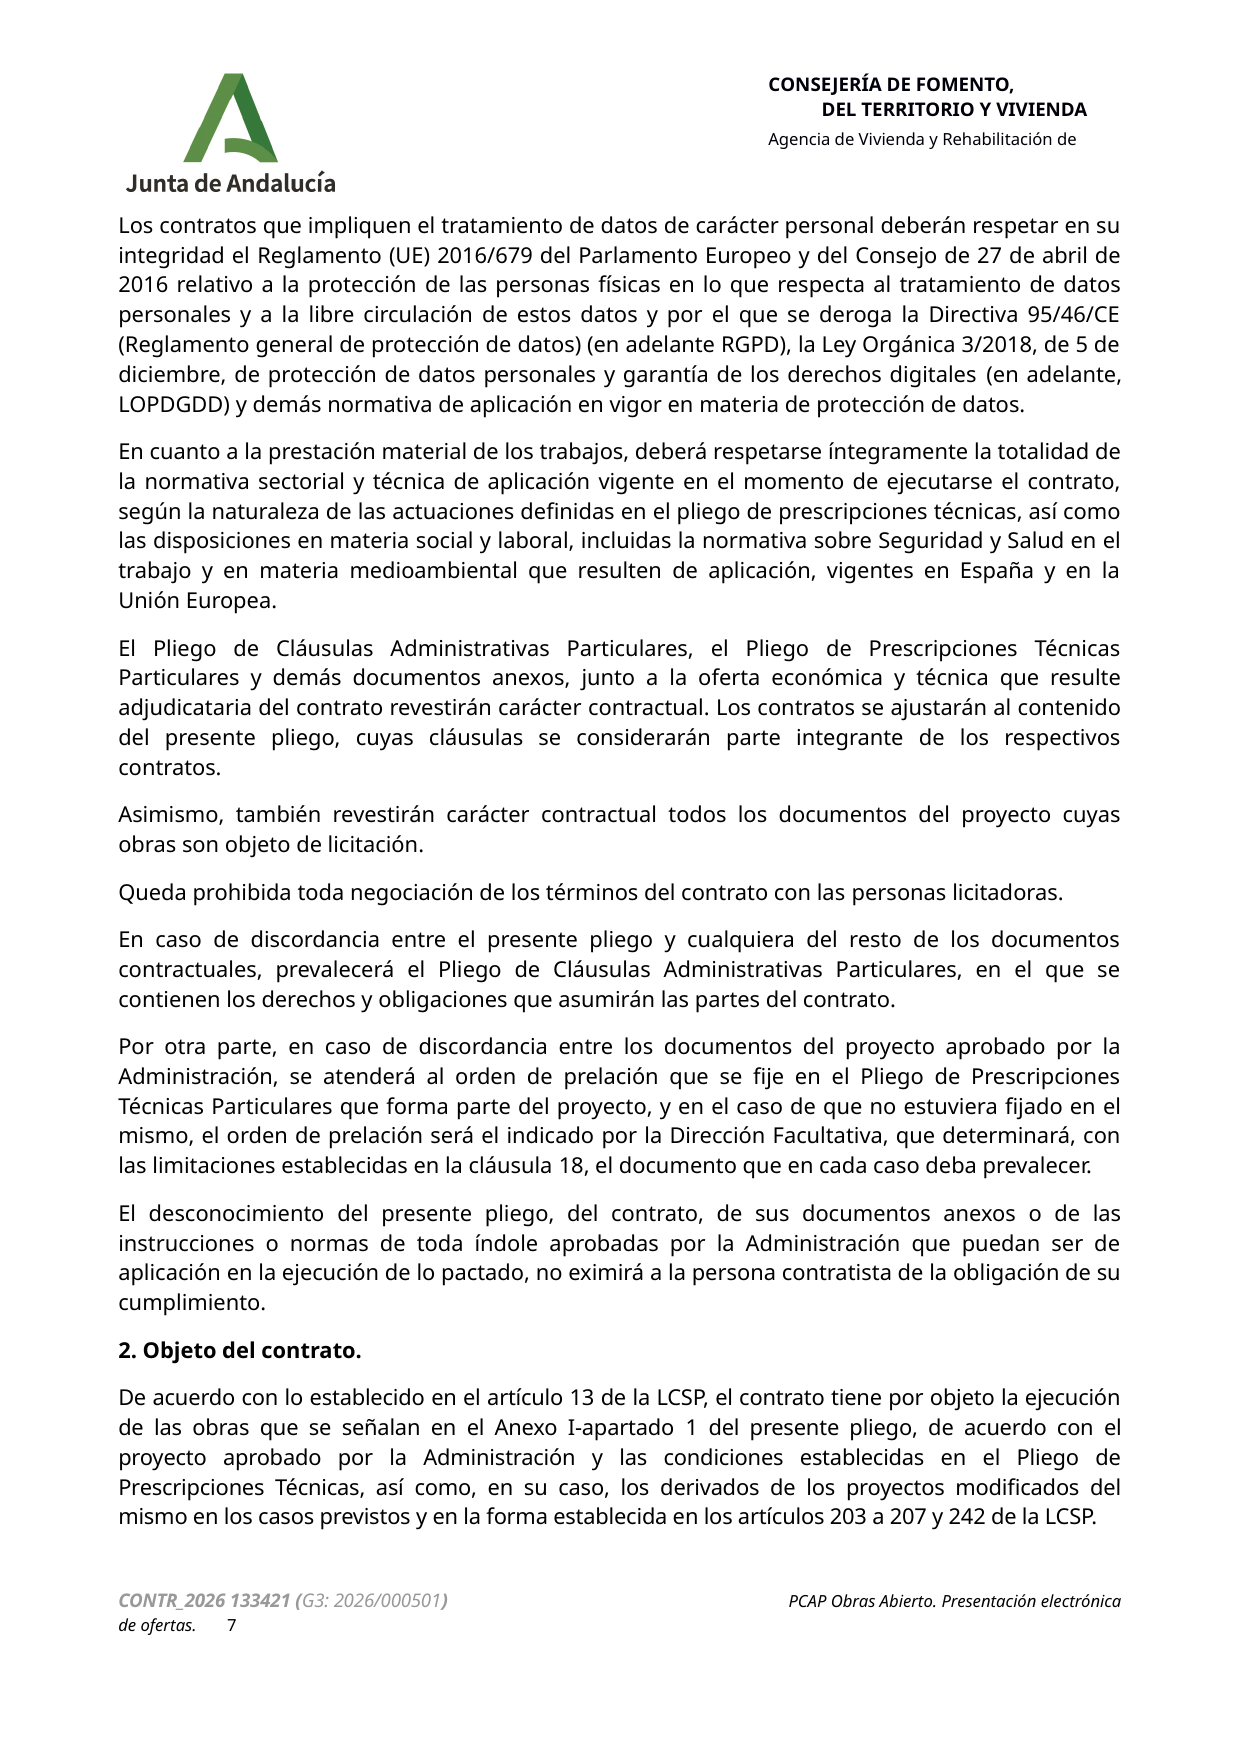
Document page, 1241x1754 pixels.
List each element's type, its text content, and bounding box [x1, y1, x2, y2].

text Queda prohibida toda negociación de los términos del contrato con las personas licitadoras. [118, 876, 1122, 906]
text De acuerdo con lo establecido en el artículo 13 de la LCSP, el contrato tiene por objeto la ejecución de las obras que se señalan en el Anexo I-apartado 1 del presente pliego, de acuerdo con el proyecto aprobado por la Administración y las condiciones establecidas en el Pliego de Prescripciones Técnicas, así como, en su caso, los derivados de los proyectos modificados del mismo en los casos previstos y en la forma establecida en los artículos 203 a 207 y 242 de la LCSP. [118, 1382, 1122, 1531]
text Por otra parte, en caso de discordancia entre los documentos del proyecto aprobado por la Administración, se atenderá al orden de prelación que se fije en el Pliego de Prescripciones Técnicas Particulares que forma parte del proyecto, y en el caso de que no estuviera fijado en el mismo, el orden de prelación será el indicado por la Dirección Facultativa, que determinará, con las limitaciones establecidas en la cláusula 18, el documento que en cada caso deba prevalecer. [118, 1031, 1122, 1180]
text Los contratos que impliquen el tratamiento de datos de carácter personal deberán respetar en su integridad el Reglamento (UE) 2016/679 del Parlamento Europeo y del Consejo de 27 de abril de 2016 relativo a la protección de las personas físicas en lo que respecta al tratamiento de datos personales y a la libre circulación de estos datos y por el que se deroga la Directiva 95/46/CE (Reglamento general de protección de datos) (en adelante RGPD), la Ley Orgánica 3/2018, de 5 de diciembre, de protección de datos personales y garantía de los derechos digitales (en adelante, LOPDGDD) y demás normativa de aplicación en vigor en materia de protección de datos. [118, 210, 1122, 418]
text El Pliego de Cláusulas Administrativas Particulares, el Pliego de Prescripciones Técnicas Particulares y demás documentos anexos, junto a la oferta económica y técnica que resulte adjudicataria del contrato revestirán carácter contractual. Los contratos se ajustarán al contenido del presente pliego, cuyas cláusulas se considerarán parte integrante de los respectivos contratos. [118, 632, 1122, 781]
text El desconocimiento del presente pliego, del contrato, de sus documentos anexos o de las instrucciones o normas de toda índole aprobadas por la Administración que puedan ser de aplicación en la ejecución de lo pactado, no eximirá a la persona contratista de la obligación de su cumplimiento. [118, 1198, 1122, 1317]
subtitle 2. Objeto del contrato. [118, 1334, 1122, 1364]
text En cuanto a la prestación material de los trabajos, deberá respetarse íntegramente la totalidad de la normativa sectorial y técnica de aplicación vigente en el momento de ejecutarse el contrato, según la naturaleza de las actuaciones definidas en el pliego de prescripciones técnicas, así como las disposiciones en materia social y laboral, incluidas la normativa sobre Seguridad y Salud en el trabajo y en materia medioambiental que resulten de aplicación, vigentes en España y en la Unión Europea. [118, 436, 1122, 615]
text En caso de discordancia entre el presente pliego y cualquiera del resto de los documentos contractuales, prevalecerá el Pliego de Cláusulas Administrativas Particulares, en el que se contienen los derechos y obligaciones que asumirán las partes del contrato. [118, 924, 1122, 1013]
text Asimismo, también revestirán carácter contractual todos los documentos del proyecto cuyas obras son objeto de licitación. [118, 799, 1122, 859]
picture [106, 57, 355, 208]
